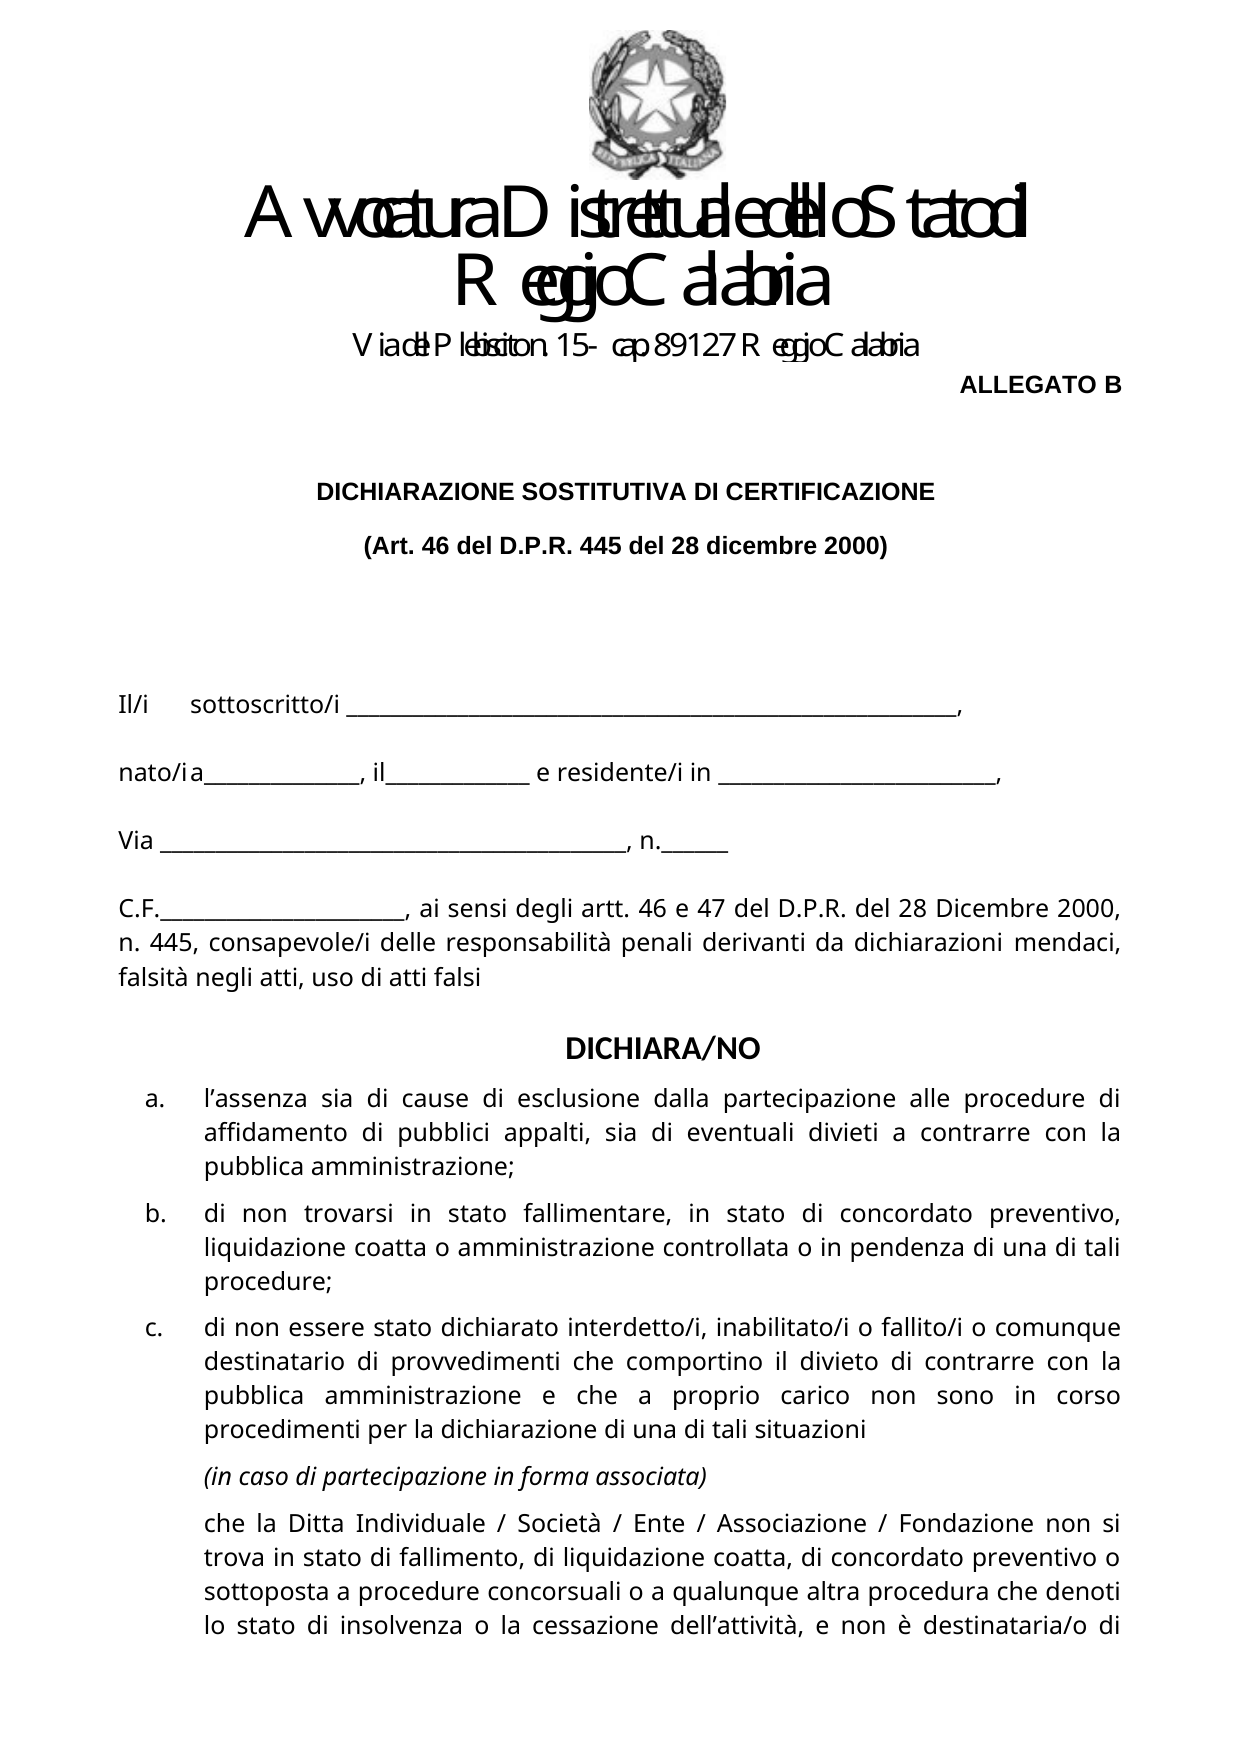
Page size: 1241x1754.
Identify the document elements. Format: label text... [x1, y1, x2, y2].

list di non trovarsi in stato fallimentare, in stato di concordato preventivo, liquidazione coatta o amministrazione controllata o in pendenza di una di tali procedure; [144, 1195, 1122, 1297]
text nato/i a______________, il_____________ e residente/i in _________________________, [118, 755, 1121, 789]
text (in caso di partecipazione in forma associata) [204, 1459, 1122, 1493]
list l’assenza sia di cause di esclusione dalla partecipazione alle procedure di affidamento di pubblici appalti, sia di eventuali divieti a contrarre con la pubblica amministrazione; [144, 1081, 1122, 1183]
text Via __________________________________________, n.______ [118, 823, 1121, 857]
text C.F.______________________, ai sensi degli artt. 46 e 47 del D.P.R. del 28 Dicembre 2000, n. 445, consapevole/i delle responsabilità penali derivanti da dichiarazioni mendaci, falsità negli atti, uso di atti falsi [118, 891, 1121, 993]
text che la Ditta Individuale / Società / Ente / Associazione / Fondazione non si trova in stato di fallimento, di liquidazione coatta, di concordato preventivo o sottoposta a procedure concorsuali o a qualunque altra procedura che denoti lo stato di insolvenza o la cessazione dell’attività, e non è destinataria/o di [204, 1505, 1122, 1641]
list di non essere stato dichiarato interdetto/i, inabilitato/i o fallito/i o comunque destinatario di provvedimenti che comportino il divieto di contrarre con la pubblica amministrazione e che a proprio carico non sono in corso procedimenti per la dichiarazione di una di tali situazioni [144, 1310, 1122, 1446]
text Il/i sottoscritto/i _______________________________________________________, [118, 687, 1121, 721]
text DICHIARA/NO [204, 1027, 1122, 1068]
subtitle (Art. 46 del D.P.R. 445 del 28 dicembre 2000) [130, 531, 1122, 559]
subtitle ALLEGATO B [130, 370, 1122, 399]
subtitle DICHIARAZIONE SOSTITUTIVA DI CERTIFICAZIONE [130, 477, 1122, 506]
